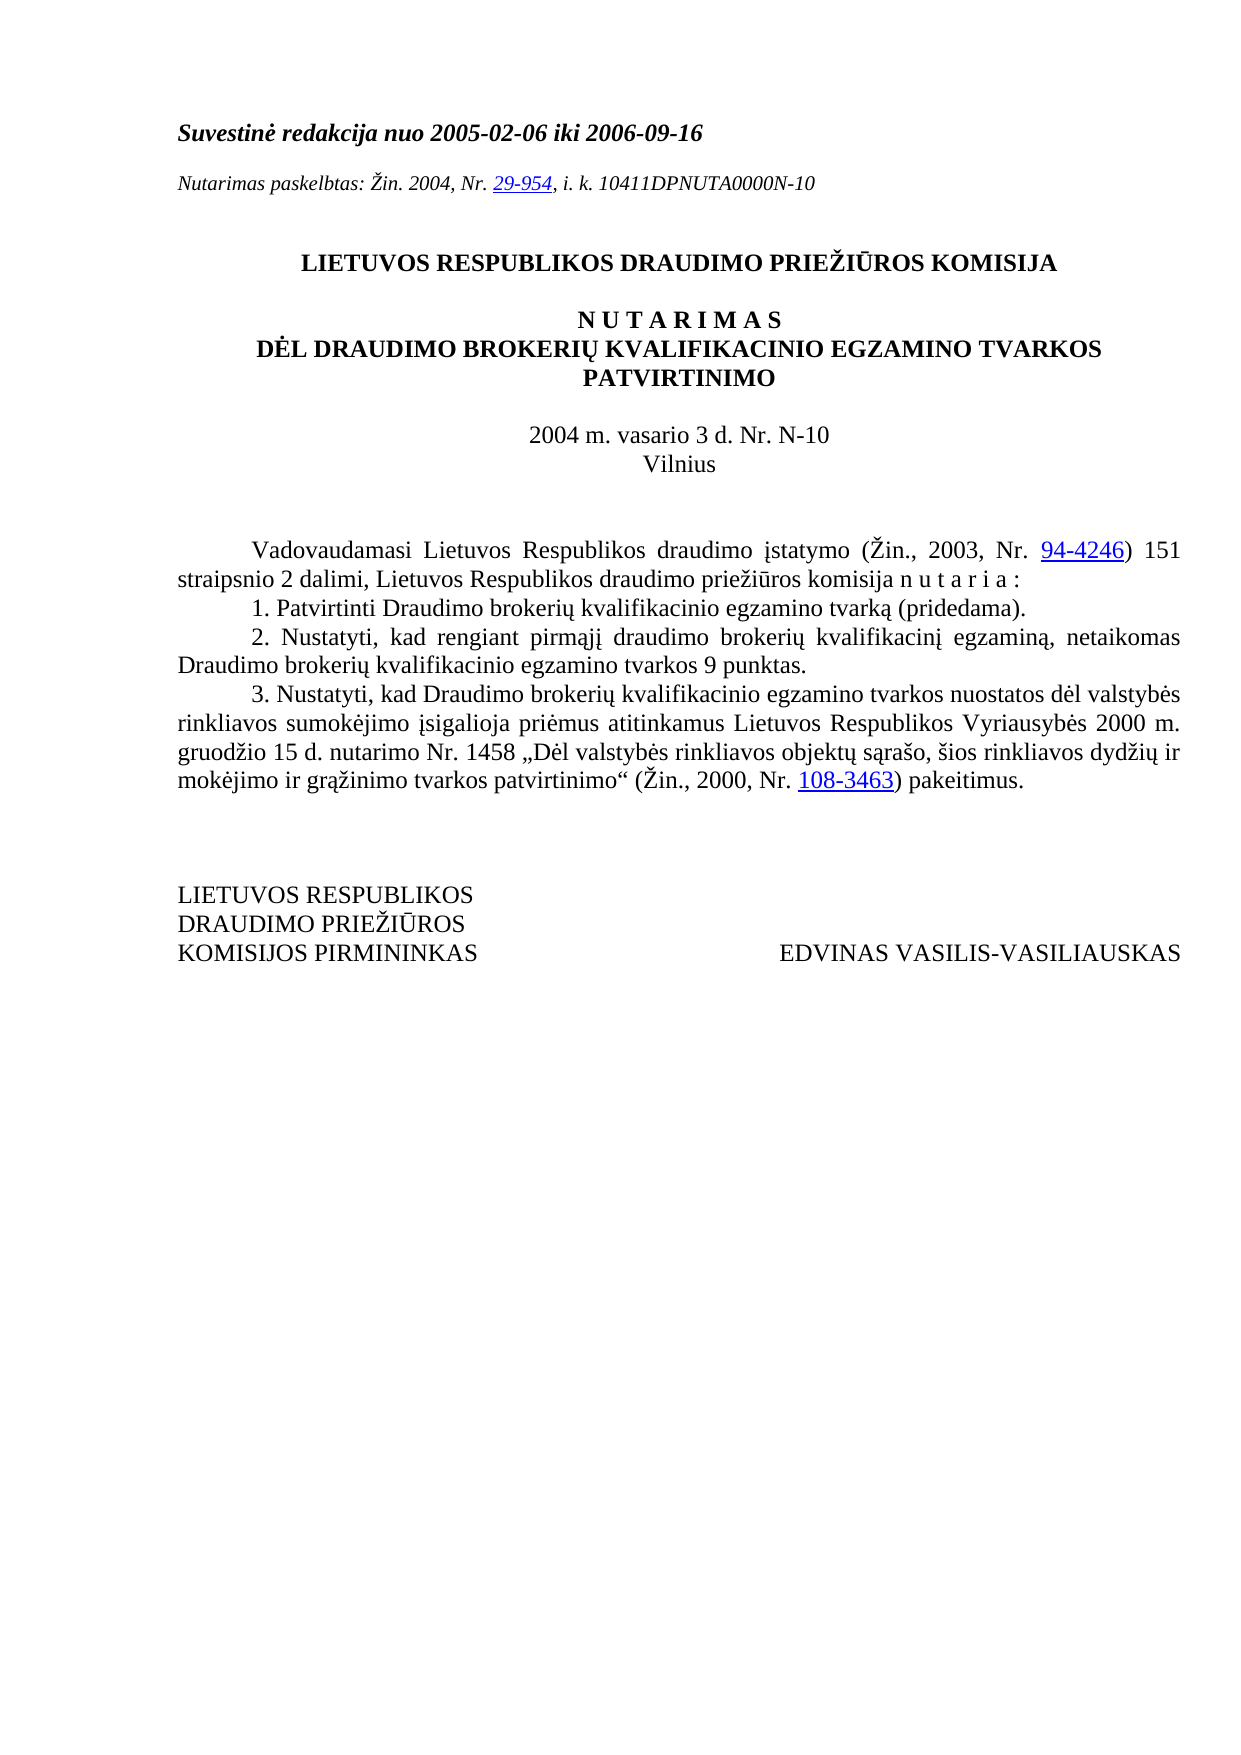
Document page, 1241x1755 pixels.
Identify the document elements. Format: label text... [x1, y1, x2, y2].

text N U T A R I M A S [177, 305, 1181, 334]
text draudimo priežiūros [177, 909, 1181, 938]
text LIETUVOS RESPUBLIKOS DRAUDIMO PRIEŽIŪROS KOMISIJA [177, 248, 1181, 277]
text 2. Nustatyti, kad rengiant pirmąjį draudimo brokerių kvalifikacinį egzaminą, netaikomas Draudimo brokerių kvalifikacinio egzamino tvarkos 9 punktas. [177, 622, 1181, 679]
text Vadovaudamasi Lietuvos Respublikos draudimo įstatymo (Žin., 2003, Nr. 94-4246) 151 straipsnio 2 dalimi, Lietuvos Respublikos draudimo priežiūros komisija nutaria: [177, 535, 1181, 593]
text 1. Patvirtinti Draudimo brokerių kvalifikacinio egzamino tvarką (pridedama). [177, 593, 1181, 622]
text 3. Nustatyti, kad Draudimo brokerių kvalifikacinio egzamino tvarkos nuostatos dėl valstybės rinkliavos sumokėjimo įsigalioja priėmus atitinkamus Lietuvos Respublikos Vyriausybės 2000 m. gruodžio 15 d. nutarimo Nr. 1458 „Dėl valstybės rinkliavos objektų sąrašo, šios rinkliavos dydžių ir mokėjimo ir grąžinimo tvarkos patvirtinimo“ (Žin., 2000, Nr. 108-3463) pakeitimus. [177, 679, 1181, 794]
text Nutarimas paskelbtas: Žin. 2004, Nr. 29-954, i. k. 10411DPNUTA0000N-10 [177, 171, 1181, 195]
text Lietuvos Respublikos [177, 880, 1181, 909]
text komisijos pirmininkas Edvinas Vasilis-Vasiliauskas [177, 938, 1181, 967]
text 2004 m. vasario 3 d. Nr. N-10 [177, 420, 1181, 449]
text Suvestinė redakcija nuo 2005-02-06 iki 2006-09-16 [177, 118, 1181, 147]
text Vilnius [177, 449, 1181, 478]
text DĖL DRAUDIMO BROKERIŲ KVALIFIKACINIO EGZAMINO TVARKOS PATVIRTINIMO [177, 334, 1181, 392]
